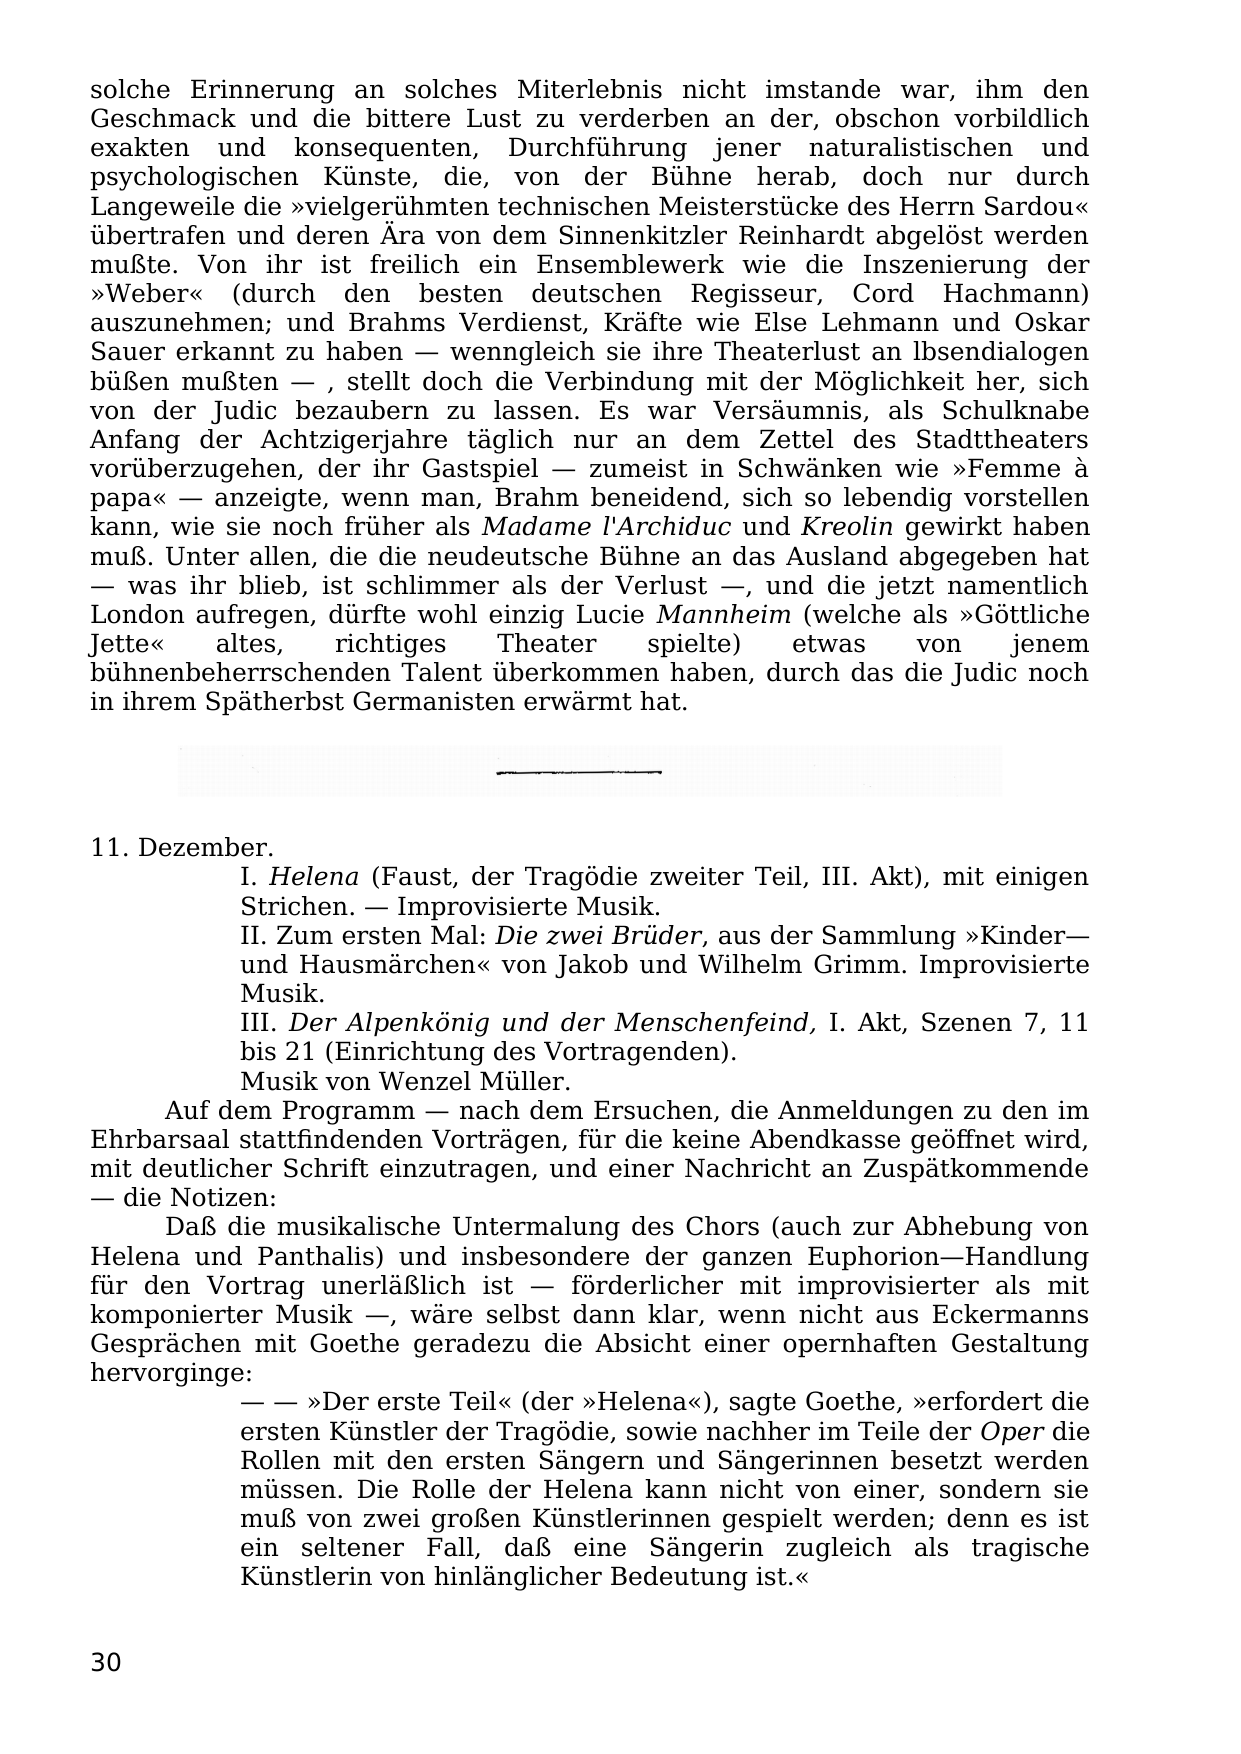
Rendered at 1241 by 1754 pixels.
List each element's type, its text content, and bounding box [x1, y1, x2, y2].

text — — »Der erste Teil« (der »Helena«), sagte Goethe, »erfordert die ersten Künstler der Tragödie, sowie nachher im Teile der Oper die Rollen mit den ersten Sängern und Sängerinnen besetzt werden müssen. Die Rolle der Helena kann nicht von einer, sondern sie muß von zwei großen Künstlerinnen gespielt werden; denn es ist ein seltener Fall, daß eine Sängerin zugleich als tragische Künstlerin von hinlänglicher Bedeutung ist.« [240, 1387, 1091, 1592]
text Musik von Wenzel Müller. [240, 1067, 1091, 1096]
text Daß die musikalische Untermalung des Chors (auch zur Abhebung von Helena und Panthalis) und insbesondere der ganzen Euphorion—Handlung für den Vortrag unerläßlich ist — förderlicher mit improvisierter als mit komponierter Musik —, wäre selbst dann klar, wenn nicht aus Eckermanns Gesprächen mit Goethe geradezu die Absicht einer opernhaften Gestaltung hervorginge: [90, 1212, 1091, 1387]
text solche Erinnerung an solches Miterlebnis nicht imstande war, ihm den Geschmack und die bittere Lust zu verderben an der, obschon vorbildlich exakten und konsequenten, Durchführung jener naturalistischen und psychologischen Künste, die, von der Bühne herab, doch nur durch Langeweile die »vielgerühmten technischen Meisterstücke des Herrn Sardou« übertrafen und deren Ära von dem Sinnenkitzler Reinhardt abgelöst werden mußte. Von ihr ist freilich ein Ensemblewerk wie die Inszenierung der »Weber« (durch den besten deutschen Regisseur, Cord Hachmann) auszunehmen; und Brahms Verdienst, Kräfte wie Else Lehmann und Oskar Sauer erkannt zu haben — wenngleich sie ihre Theaterlust an lbsendialogen büßen mußten — , stellt doch die Verbindung mit der Möglichkeit her, sich von der Judic bezaubern zu lassen. Es war Versäumnis, als Schulknabe Anfang der Achtzigerjahre täglich nur an dem Zettel des Stadttheaters vorüberzugehen, der ihr Gastspiel — zumeist in Schwänken wie »Femme à papa« — anzeigte, wenn man, Brahm beneidend, sich so lebendig vorstellen kann, wie sie noch früher als Madame l'Archiduc und Kreolin gewirkt haben muß. Unter allen, die die neudeutsche Bühne an das Ausland abgegeben hat — was ihr blieb, ist schlimmer als der Verlust —, und die jetzt namentlich London aufregen, dürfte wohl einzig Lucie Mannheim (welche als »Göttliche Jette« altes, richtiges Theater spielte) etwas von jenem bühnenbeherrschenden Talent überkommen haben, durch das die Judic noch in ihrem Spätherbst Germanisten erwärmt hat. [90, 75, 1091, 717]
text I. Helena (Faust, der Tragödie zweiter Teil, III. Akt), mit einigen Strichen. — Improvisierte Musik. [240, 862, 1091, 921]
text II. Zum ersten Mal: Die zwei Brüder, aus der Sammlung »Kinder— und Hausmärchen« von Jakob und Wilhelm Grimm. Improvisierte Musik. [240, 921, 1091, 1008]
text 11. Dezember. [90, 833, 1091, 862]
text Auf dem Programm — nach dem Ersuchen, die Anmeldungen zu den im Ehrbarsaal stattfindenden Vorträgen, für die keine Abendkasse geöffnet wird, mit deutlicher Schrift einzutragen, und einer Nachricht an Zuspätkommende — die Notizen: [90, 1096, 1091, 1212]
text III. Der Alpenkönig und der Menschenfeind, I. Akt, Szenen 7, 11 bis 21 (Einrichtung des Vortragenden). [240, 1008, 1091, 1067]
picture [177, 745, 1003, 797]
